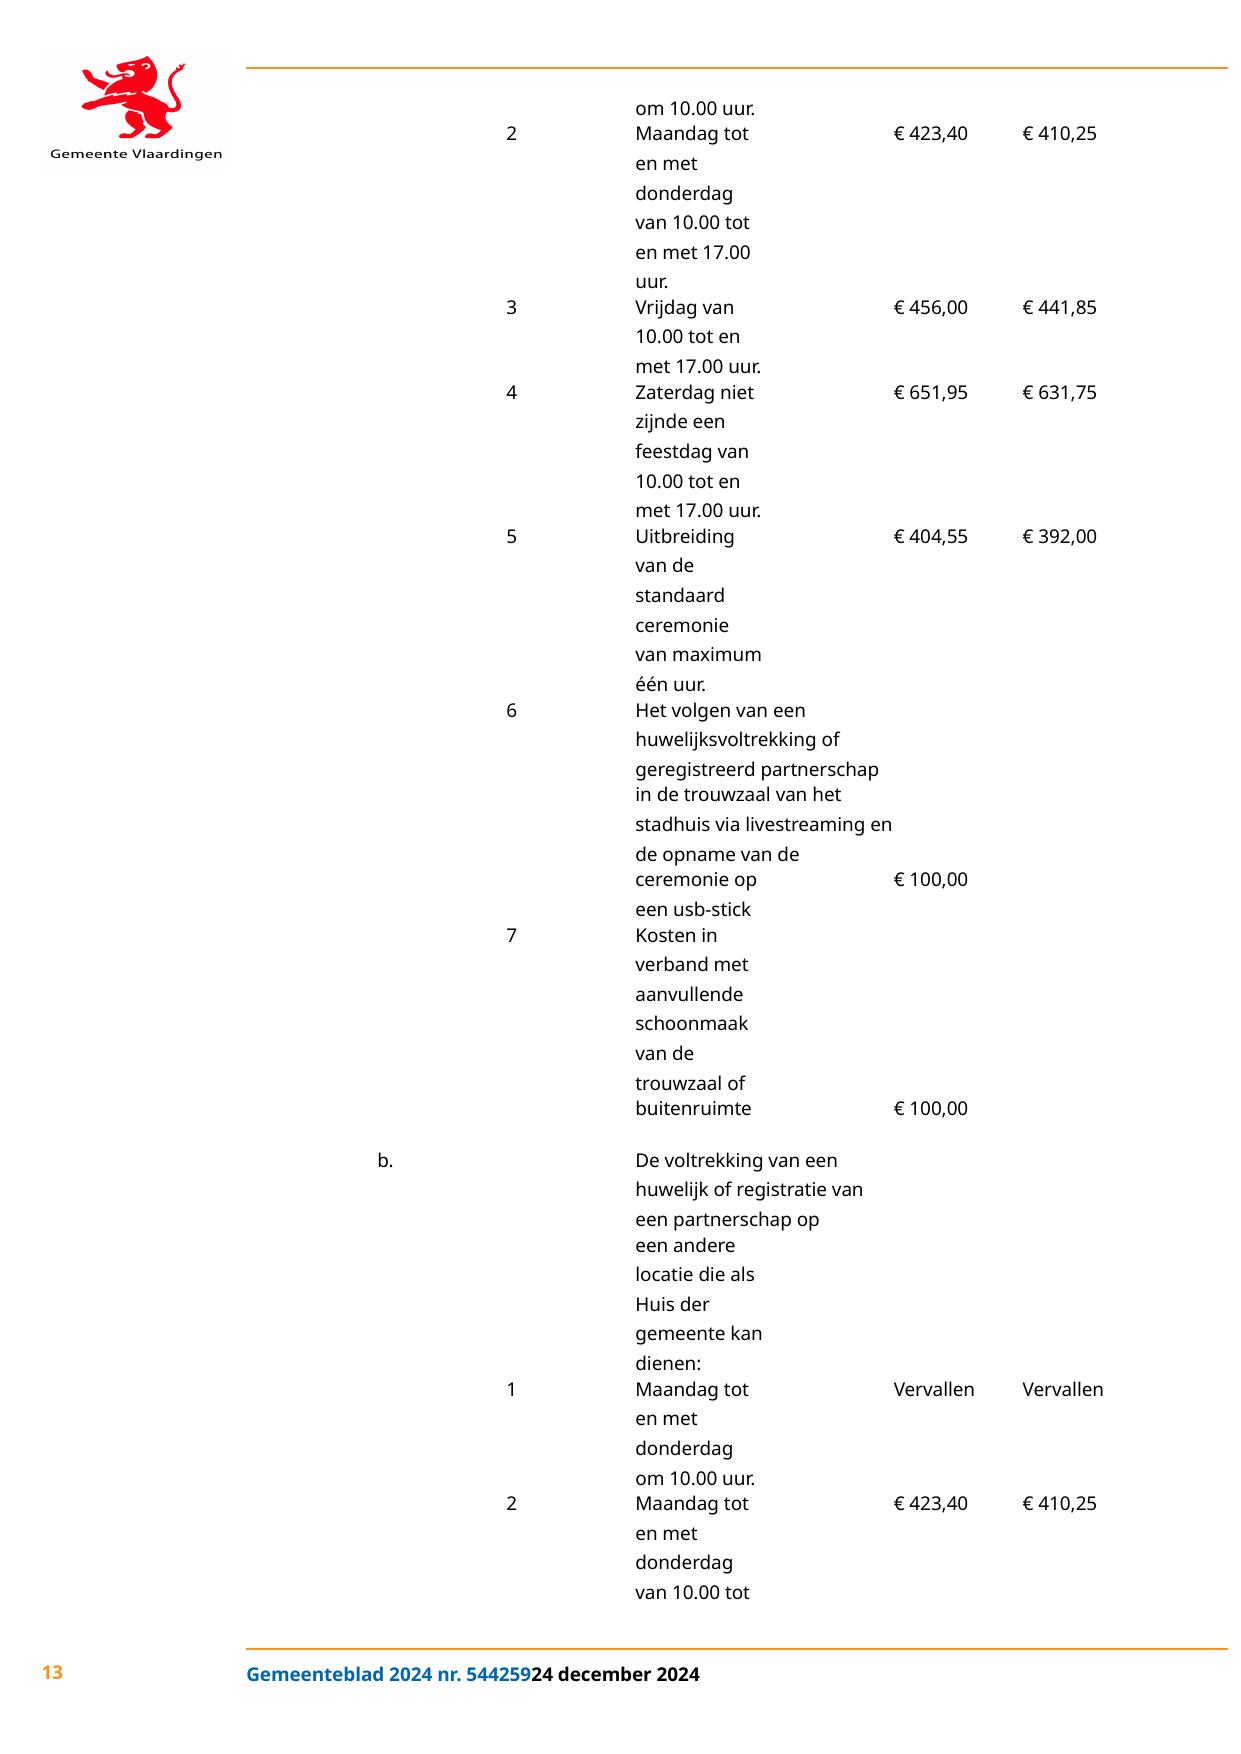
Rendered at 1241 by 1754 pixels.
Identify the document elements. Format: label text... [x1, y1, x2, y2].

table_cell Kosten in verband met aanvullende schoonmaak van de trouwzaal of [635, 922, 764, 1096]
table_cell [248, 1376, 377, 1490]
table_cell [248, 1232, 377, 1376]
table_cell in de trouwzaal van het stadhuis via livestreaming en de opname van de [635, 782, 893, 867]
table_cell [1023, 697, 1152, 782]
table_cell [894, 1147, 1022, 1232]
table_cell [506, 1096, 635, 1121]
table_cell [377, 95, 506, 121]
table_cell [1023, 1147, 1152, 1232]
table_cell [248, 697, 377, 782]
table_cell [248, 867, 377, 922]
table_cell [764, 1232, 893, 1376]
table_cell De voltrekking van een huwelijk of registratie van een partnerschap op [635, 1147, 893, 1232]
table_cell [764, 1376, 893, 1490]
table_cell [248, 1096, 377, 1121]
table_cell € 410,25 [1023, 121, 1152, 294]
table_cell [894, 782, 1022, 867]
table_cell Maandag tot en met donderdag om 10.00 uur. [635, 1376, 764, 1490]
table_cell Maandag tot en met donderdag van 10.00 tot [635, 1490, 764, 1605]
table_cell [764, 379, 893, 523]
table_cell [377, 1121, 506, 1147]
table_cell [377, 867, 506, 922]
table_cell [377, 294, 506, 379]
table_cell Vrijdag van 10.00 tot en met 17.00 uur. [635, 294, 764, 379]
table_cell [506, 782, 635, 867]
table_cell [894, 1121, 1022, 1147]
table_cell ceremonie op een usb-stick [635, 867, 764, 922]
table_cell [764, 922, 893, 1096]
table_cell € 423,40 [894, 1490, 1022, 1605]
table_cell [377, 1490, 506, 1605]
table_cell [377, 697, 506, 782]
table_cell [248, 121, 377, 294]
table_cell [506, 1232, 635, 1376]
table_cell 1 [506, 1376, 635, 1490]
table_cell [1023, 1232, 1152, 1376]
table_cell [506, 95, 635, 121]
table_cell [1023, 1121, 1152, 1147]
table_cell [506, 867, 635, 922]
table_cell € 100,00 [894, 867, 1022, 922]
table_cell Vervallen [1023, 1376, 1152, 1490]
table_cell € 404,55 [894, 523, 1022, 697]
table_cell [1023, 867, 1152, 922]
table_cell buitenruimte [635, 1096, 764, 1121]
table_cell [764, 1121, 893, 1147]
table_cell [764, 121, 893, 294]
table_cell [377, 523, 506, 697]
table_cell [248, 1490, 377, 1605]
table_cell [248, 95, 377, 121]
table_cell [377, 1376, 506, 1490]
table_cell € 100,00 [894, 1096, 1022, 1121]
table_cell Zaterdag niet zijnde een feestdag van 10.00 tot en met 17.00 uur. [635, 379, 764, 523]
table_cell Vervallen [894, 1376, 1022, 1490]
table_cell [764, 1490, 893, 1605]
table_cell [764, 867, 893, 922]
table_cell 6 [506, 697, 635, 782]
picture [41, 47, 231, 172]
table_cell [506, 1121, 635, 1147]
table_cell € 410,25 [1023, 1490, 1152, 1605]
table_cell [377, 782, 506, 867]
table_cell [248, 922, 377, 1096]
table_cell [377, 379, 506, 523]
table_cell € 441,85 [1023, 294, 1152, 379]
table_cell 7 [506, 922, 635, 1096]
table_cell [248, 1147, 377, 1232]
table_cell 2 [506, 121, 635, 294]
table_cell € 651,95 [894, 379, 1022, 523]
table_cell Maandag tot en met donderdag van 10.00 tot en met 17.00 uur. [635, 121, 764, 294]
table_cell [894, 922, 1022, 1096]
table_cell € 456,00 [894, 294, 1022, 379]
table_cell € 423,40 [894, 121, 1022, 294]
table_cell [894, 95, 1022, 121]
table_cell [377, 922, 506, 1096]
table_cell € 631,75 [1023, 379, 1152, 523]
table_cell [377, 1096, 506, 1121]
table_cell € 392,00 [1023, 523, 1152, 697]
table_cell 3 [506, 294, 635, 379]
table_cell [1023, 922, 1152, 1096]
table_cell [764, 294, 893, 379]
table_cell [1023, 95, 1152, 121]
table_cell [764, 95, 893, 121]
table_cell [1023, 1096, 1152, 1121]
table_cell [248, 1121, 377, 1147]
table_cell Het volgen van een huwelijksvoltrekking of geregistreerd partnerschap [635, 697, 893, 782]
table_cell [248, 294, 377, 379]
table_cell [377, 121, 506, 294]
table_cell [506, 1147, 635, 1232]
table_cell 5 [506, 523, 635, 697]
table_cell [248, 379, 377, 523]
table_cell [635, 1121, 764, 1147]
table_cell [894, 697, 1022, 782]
table_cell [894, 1232, 1022, 1376]
table_cell Uitbreiding van de standaard ceremonie van maximum één uur. [635, 523, 764, 697]
table_cell [1023, 782, 1152, 867]
table_cell 2 [506, 1490, 635, 1605]
table_cell [764, 523, 893, 697]
table_cell 4 [506, 379, 635, 523]
table_cell [377, 1232, 506, 1376]
table_cell [248, 523, 377, 697]
table_cell een andere locatie die als Huis der gemeente kan dienen: [635, 1232, 764, 1376]
table_cell b. [377, 1147, 506, 1232]
table_cell [248, 782, 377, 867]
table_cell om 10.00 uur. [635, 95, 764, 121]
table_cell [764, 1096, 893, 1121]
